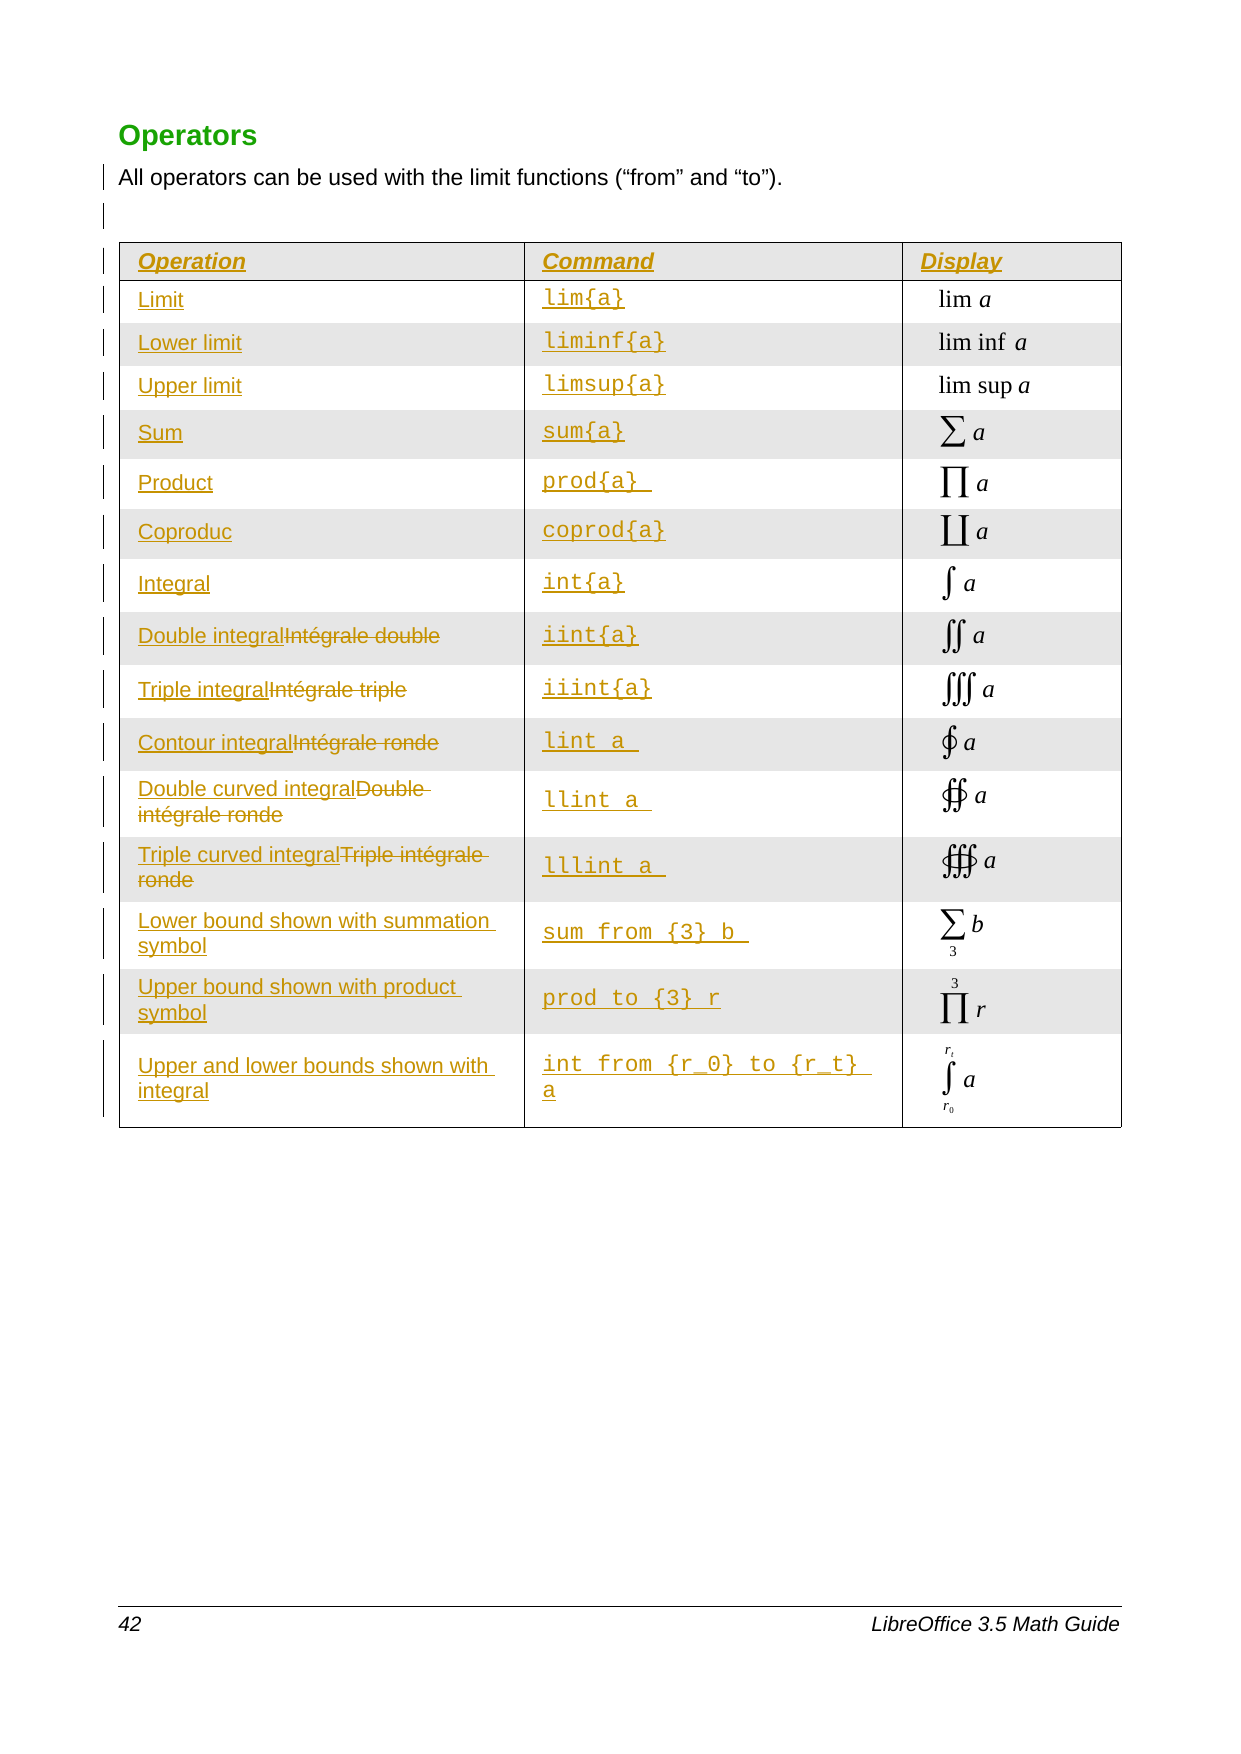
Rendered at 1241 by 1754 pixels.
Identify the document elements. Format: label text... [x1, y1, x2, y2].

table_cell Integral [120, 559, 524, 612]
table_cell Upper and lower bounds shown with integral [120, 1035, 524, 1127]
table_cell prod{a} [525, 459, 902, 509]
table_cell [903, 665, 1121, 718]
text All operators can be used with the limit functions (“from” and “to”). [118, 164, 1122, 190]
table_cell [903, 612, 1121, 665]
table_cell Coproduc [120, 509, 524, 559]
table_cell Lower limit [120, 323, 524, 366]
table_header Command [525, 243, 902, 280]
table_cell Triple curved integral [120, 837, 524, 902]
table_cell [903, 559, 1121, 612]
table_header Display [903, 243, 1121, 280]
table_cell Upper bound shown with product symbol [120, 969, 524, 1034]
table_cell int{a} [525, 559, 902, 612]
table_cell Double integral [120, 612, 524, 665]
table_cell iint{a} [525, 612, 902, 665]
table_cell Lower bound shown with summation symbol [120, 903, 524, 968]
table_cell limsup{a} [525, 366, 902, 409]
table_cell int from {r_0} to {r_t} a [525, 1035, 902, 1127]
table_cell [903, 969, 1121, 1034]
table_cell coprod{a} [525, 509, 902, 559]
table_cell [903, 771, 1121, 837]
table_cell [903, 281, 1121, 323]
table_cell sum from {3} b [525, 903, 902, 968]
table_cell Product [120, 459, 524, 509]
table_cell liminf{a} [525, 323, 902, 366]
table_cell [903, 459, 1121, 509]
table_cell llint a [525, 771, 902, 837]
table_cell prod to {3} r [525, 969, 902, 1034]
table_cell [903, 718, 1121, 771]
table_cell lint a [525, 718, 902, 771]
table_cell [903, 837, 1121, 902]
table_cell Double curved integral [120, 771, 524, 837]
table_cell iiint{a} [525, 665, 902, 718]
table_header Operation [120, 243, 524, 280]
table_cell [903, 366, 1121, 409]
table_cell [903, 323, 1121, 366]
table_cell [903, 903, 1121, 968]
table_cell [903, 1035, 1121, 1127]
table_cell Limit [120, 281, 524, 323]
subtitle Operators [118, 118, 1122, 152]
table_cell lllint a [525, 837, 902, 902]
table_cell Contour integral [120, 718, 524, 771]
table_cell [903, 410, 1121, 459]
table_cell Sum [120, 410, 524, 459]
table_cell sum{a} [525, 410, 902, 459]
table_cell Triple integral [120, 665, 524, 718]
table_cell [903, 509, 1121, 559]
table_cell lim{a} [525, 281, 902, 323]
table_cell Upper limit [120, 366, 524, 409]
